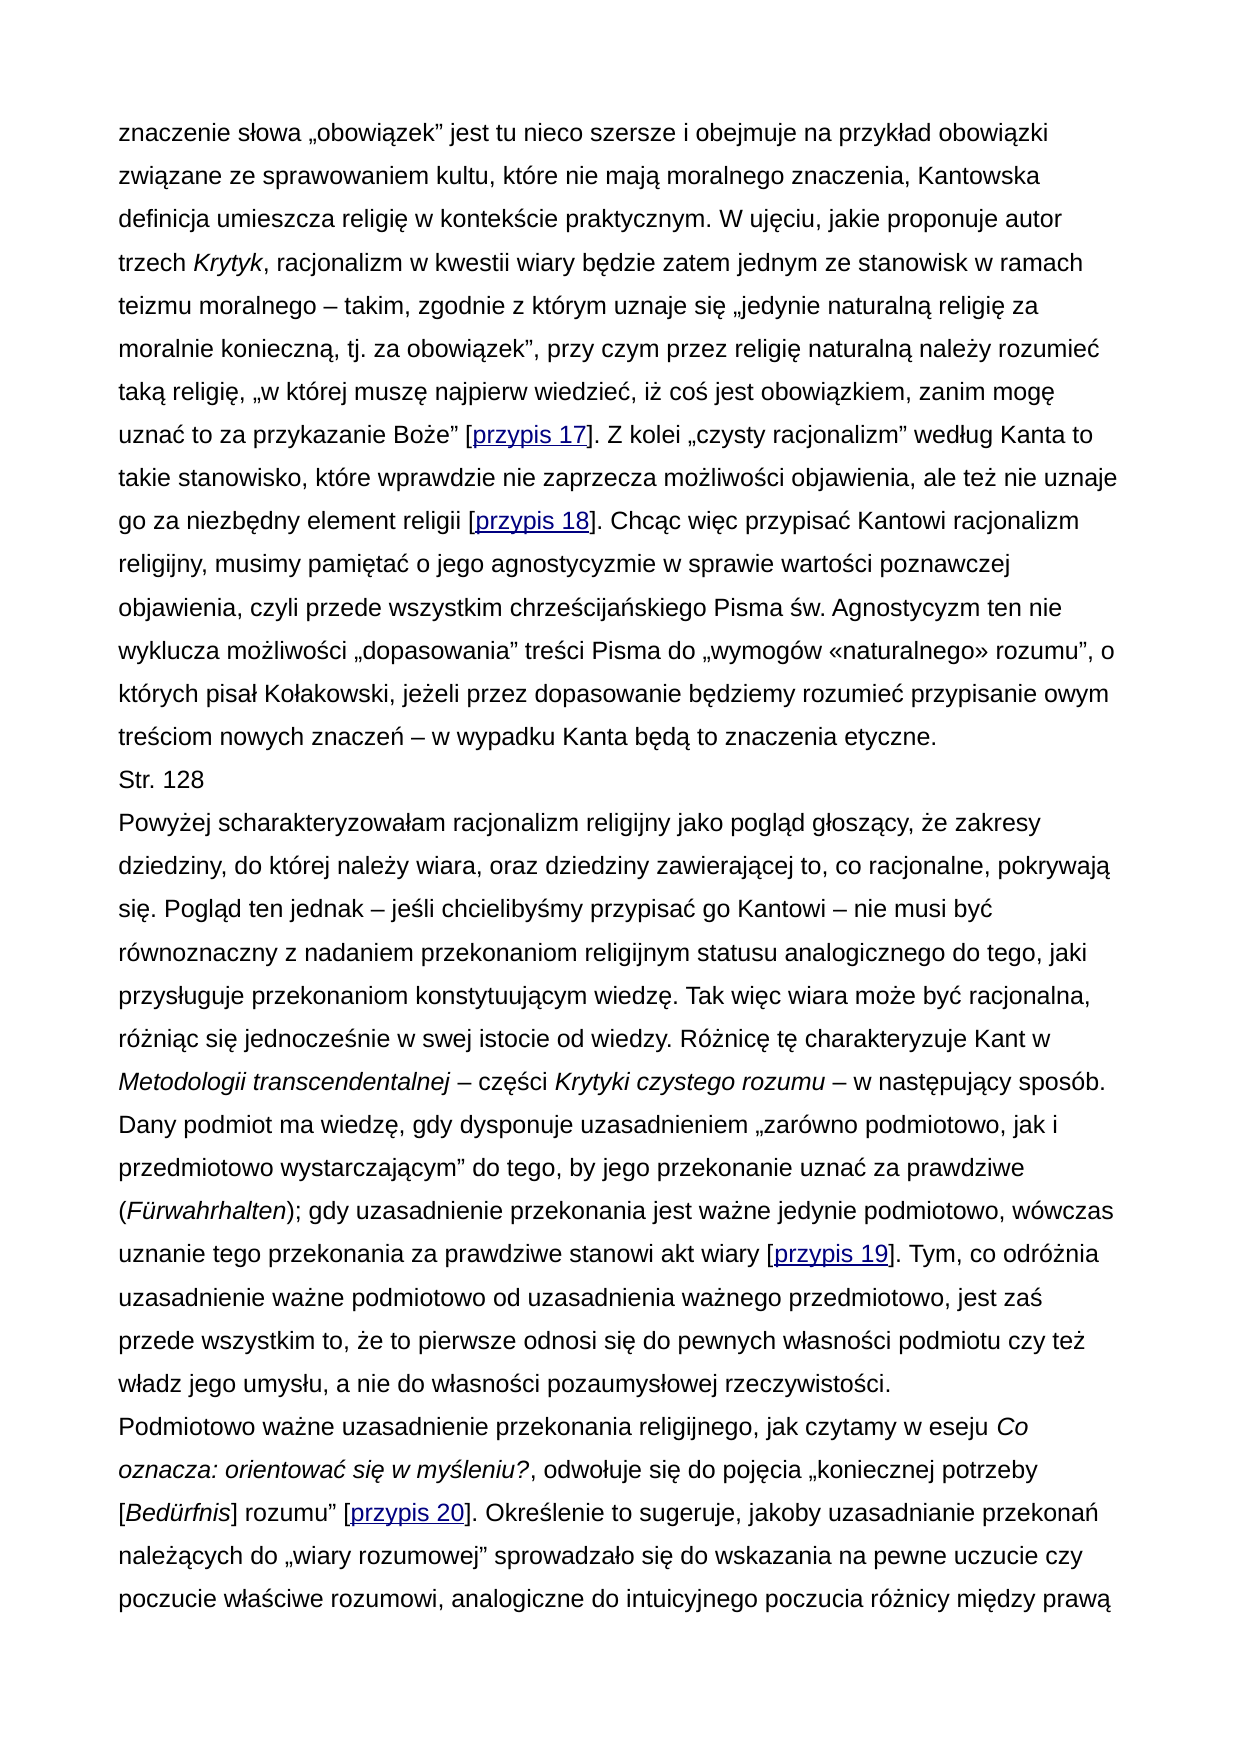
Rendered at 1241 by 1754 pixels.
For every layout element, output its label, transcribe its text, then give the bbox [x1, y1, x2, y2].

text znaczenie słowa „obowiązek” jest tu nieco szersze i obejmuje na przykład obowiązki związane ze sprawowaniem kultu, które nie mają moralnego znaczenia, Kantowska definicja umieszcza religię w kontekście praktycznym. W ujęciu, jakie proponuje autor trzech Krytyk, racjonalizm w kwestii wiary będzie zatem jednym ze stanowisk w ramach teizmu moralnego – takim, zgodnie z którym uznaje się „jedynie naturalną religię za moralnie konieczną, tj. za obowiązek”, przy czym przez religię naturalną należy rozumieć taką religię, „w której muszę najpierw wiedzieć, iż coś jest obowiązkiem, zanim mogę uznać to za przykazanie Boże” [przypis 17]. Z kolei „czysty racjonalizm” według Kanta to takie stanowisko, które wprawdzie nie zaprzecza możliwości objawienia, ale też nie uznaje go za niezbędny element religii [przypis 18]. Chcąc więc przypisać Kantowi racjonalizm religijny, musimy pamiętać o jego agnostycyzmie w sprawie wartości poznawczej objawienia, czyli przede wszystkim chrześcijańskiego Pisma św. Agnostycyzm ten nie wyklucza możliwości „dopasowania” treści Pisma do „wymogów «naturalnego» rozumu”, o których pisał Kołakowski, jeżeli przez dopasowanie będziemy rozumieć przypisanie owym treściom nowych znaczeń – w wypadku Kanta będą to znaczenia etyczne. [118, 118, 1122, 751]
text Powyżej scharakteryzowałam racjonalizm religijny jako pogląd głoszący, że zakresy dziedziny, do której należy wiara, oraz dziedziny zawierającej to, co racjonalne, pokrywają się. Pogląd ten jednak – jeśli chcielibyśmy przypisać go Kantowi – nie musi być równoznaczny z nadaniem przekonaniom religijnym statusu analogicznego do tego, jaki przysługuje przekonaniom konstytuującym wiedzę. Tak więc wiara może być racjonalna, różniąc się jednocześnie w swej istocie od wiedzy. Różnicę tę charakteryzuje Kant w Metodologii transcendentalnej – części Krytyki czystego rozumu – w następujący sposób. Dany podmiot ma wiedzę, gdy dysponuje uzasadnieniem „zarówno podmiotowo, jak i przedmiotowo wystarczającym” do tego, by jego przekonanie uznać za prawdziwe (Fürwahrhalten); gdy uzasadnienie przekonania jest ważne jedynie podmiotowo, wówczas uznanie tego przekonania za prawdziwe stanowi akt wiary [przypis 19]. Tym, co odróżnia uzasadnienie ważne podmiotowo od uzasadnienia ważnego przedmiotowo, jest zaś przede wszystkim to, że to pierwsze odnosi się do pewnych własności podmiotu czy też władz jego umysłu, a nie do własności pozaumysłowej rzeczywistości. [118, 808, 1122, 1397]
text Str. 128 [118, 765, 1122, 794]
text Podmiotowo ważne uzasadnienie przekonania religijnego, jak czytamy w eseju Co oznacza: orientować się w myśleniu?, odwołuje się do pojęcia „koniecznej potrzeby [Bedürfnis] rozumu” [przypis 20]. Określenie to sugeruje, jakoby uzasadnianie przekonań należących do „wiary rozumowej” sprowadzało się do wskazania na pewne uczucie czy poczucie właściwe rozumowi, analogiczne do intuicyjnego poczucia różnicy między prawą [118, 1412, 1122, 1613]
